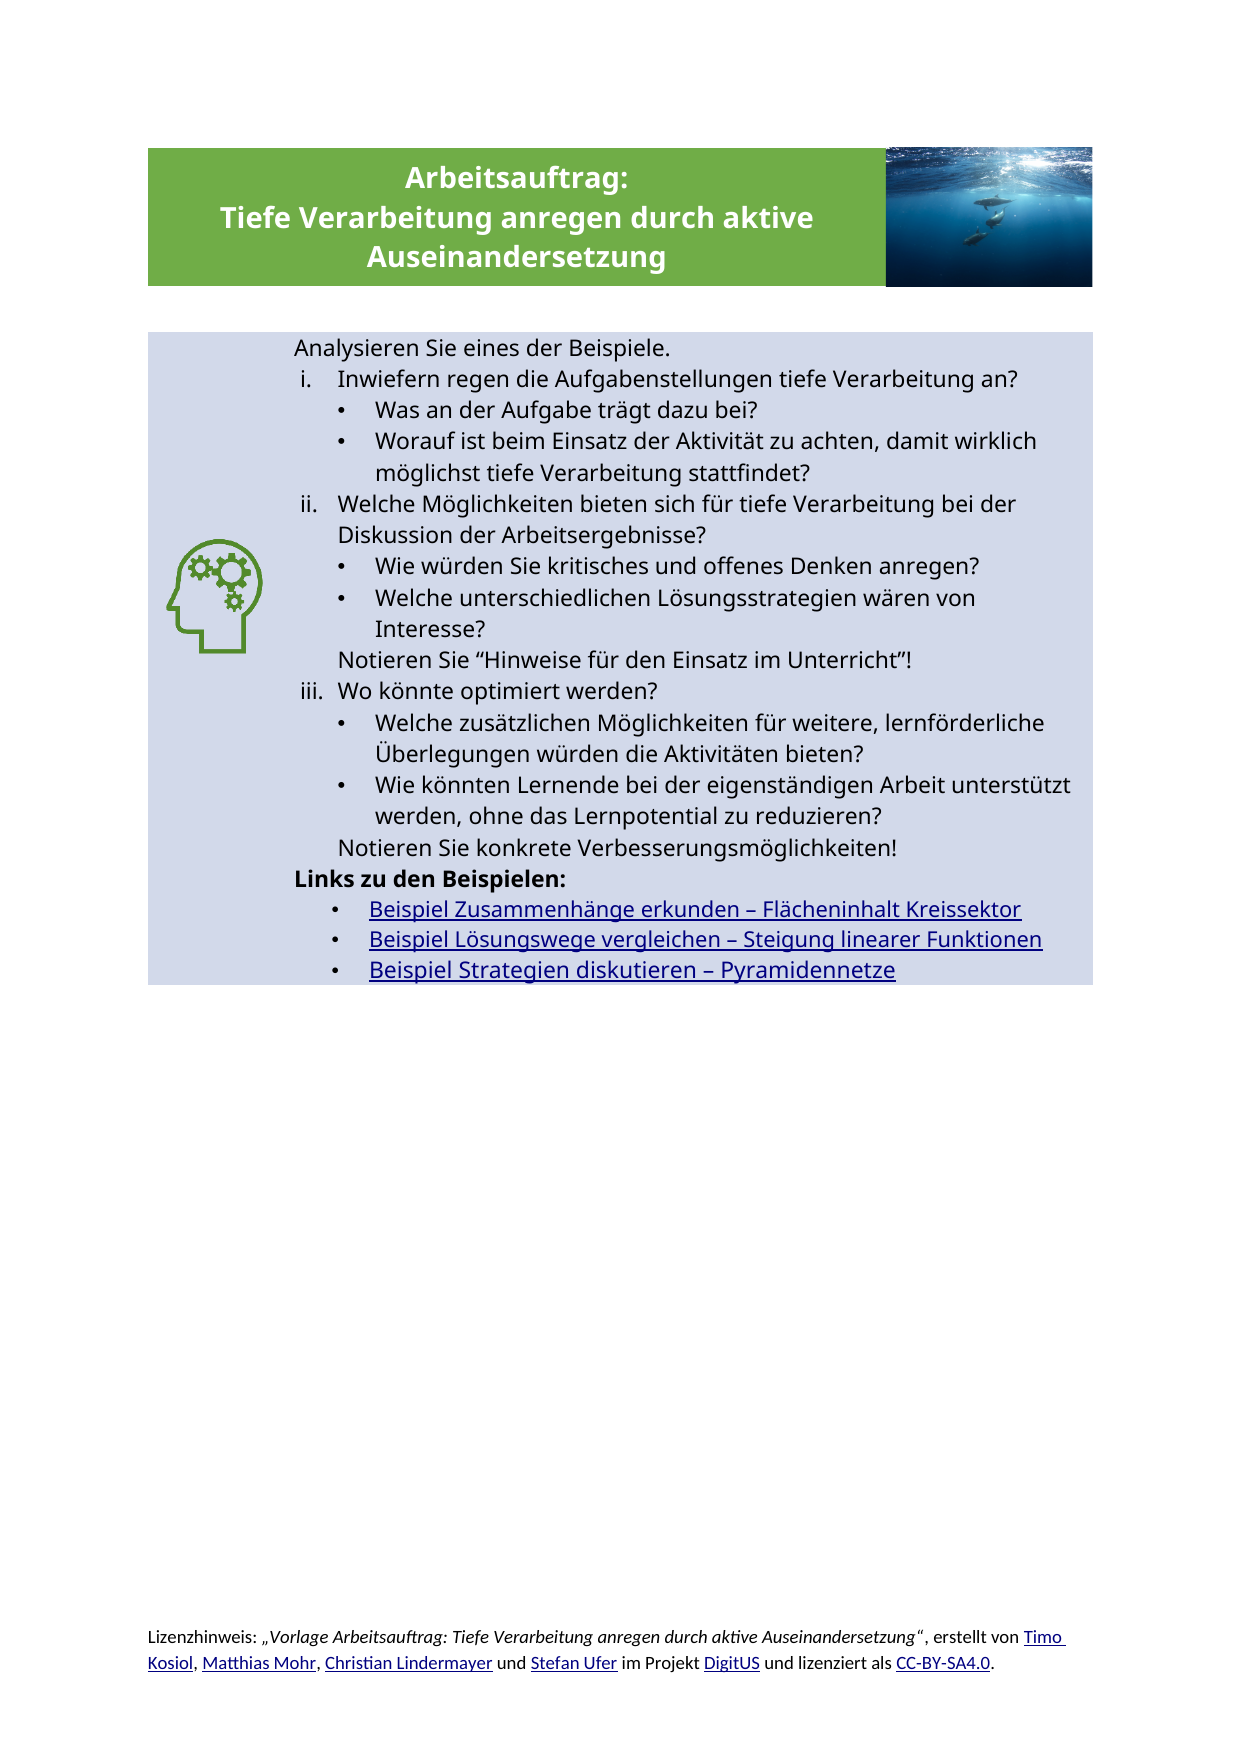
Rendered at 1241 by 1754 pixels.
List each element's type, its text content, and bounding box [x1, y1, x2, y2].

table_cell Links zu den Beispielen: Beispiel Zusammenhänge erkunden – Flächeninhalt Kreissektor Beispiel Lösungswege vergleichen – Steigung linearer Funktionen Beispiel Strategien diskutieren – Pyramidennetze [283, 863, 1093, 985]
picture [158, 526, 271, 664]
table_header [148, 332, 283, 863]
table_cell [148, 863, 283, 985]
table_header Arbeitsauftrag: Tiefe Verarbeitung anregen durch aktive Auseinandersetzung [148, 148, 885, 286]
table_header Analysieren Sie eines der Beispiele. Inwiefern regen die Aufgabenstellungen tiefe Verarbeitung an? Was an der Aufgabe trägt dazu bei? Worauf ist beim Einsatz der Aktivität zu achten, damit wirklich möglichst tiefe Verarbeitung stattfindet? Welche Möglichkeiten bieten sich für tiefe Verarbeitung bei der Diskussion der Arbeitsergebnisse? Wie würden Sie kritisches und offenes Denken anregen? Welche unterschiedlichen Lösungsstrategien wären von Interesse? Notieren Sie “Hinweise für den Einsatz im Unterricht”! Wo könnte optimiert werden? Welche zusätzlichen Möglichkeiten für weitere, lernförderliche Überlegungen würden die Aktivitäten bieten? Wie könnten Lernende bei der eigenständigen Arbeit unterstützt werden, ohne das Lernpotential zu reduzieren? Notieren Sie konkrete Verbesserungsmöglichkeiten! [283, 332, 1093, 863]
